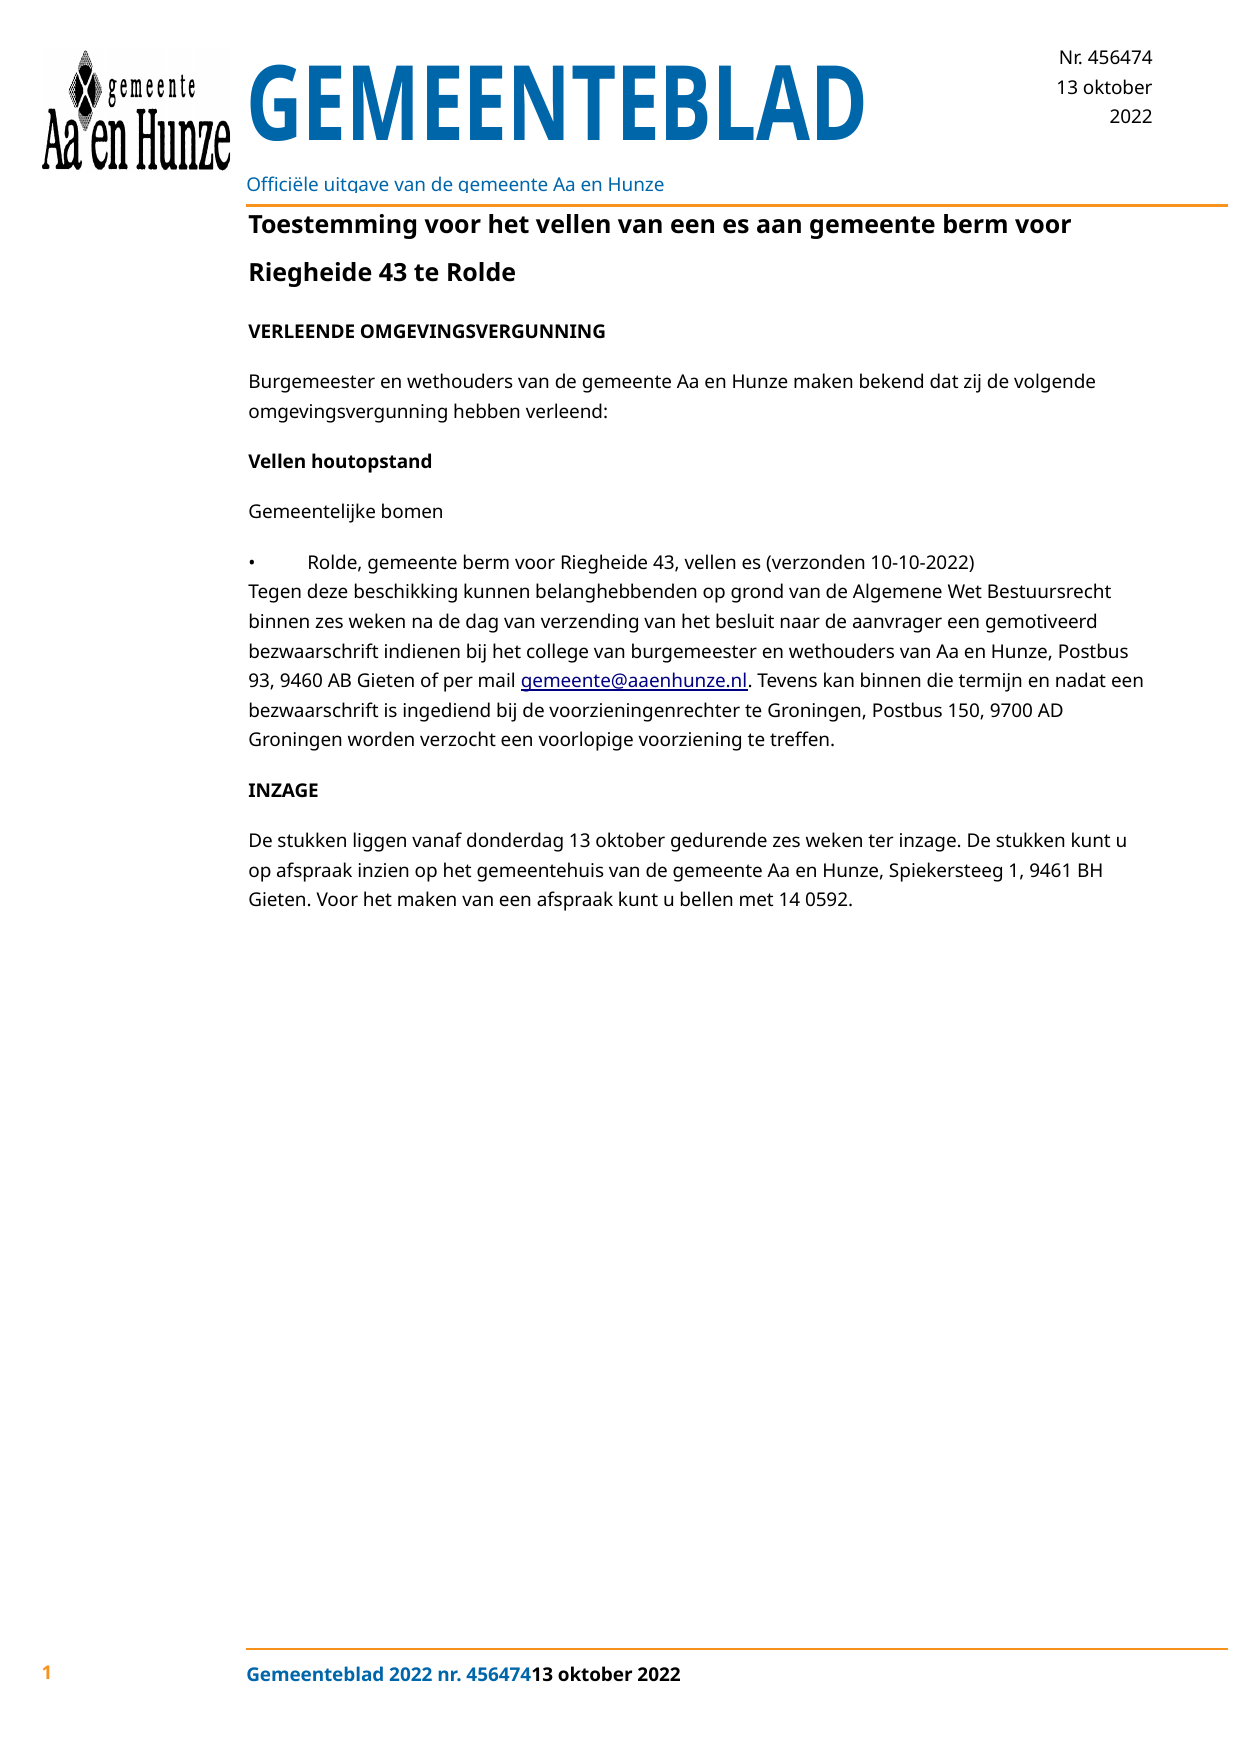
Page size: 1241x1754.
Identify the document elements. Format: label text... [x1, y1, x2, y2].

picture [41, 47, 231, 172]
text Vellen houtopstand [248, 448, 1152, 474]
text VERLEENDE OMGEVINGSVERGUNNING [248, 318, 1152, 344]
text Tegen deze beschikking kunnen belanghebbenden op grond van de Algemene Wet Bestuursrecht binnen zes weken na de dag van verzending van het besluit naar de aanvrager een gemotiveerd bezwaarschrift indienen bij het college van burgemeester en wethouders van Aa en Hunze, Postbus 93, 9460 AB Gieten of per mail gemeente@aaenhunze.nl. Tevens kan binnen die termijn en nadat een bezwaarschrift is ingediend bij de voorzieningenrechter te Groningen, Postbus 150, 9700 AD Groningen worden verzocht een voorlopige voorziening te treffen. [248, 579, 1152, 752]
text INZAGE [248, 777, 1152, 803]
list Rolde, gemeente berm voor Riegheide 43, vellen es (verzonden 10-10-2022) [248, 549, 1152, 575]
text Gemeentelijke bomen [248, 499, 1152, 524]
text Burgemeester en wethouders van de gemeente Aa en Hunze maken bekend dat zij de volgende omgevingsvergunning hebben verleend: [248, 368, 1152, 424]
text Toestemming voor het vellen van een es aan gemeente berm voor Riegheide 43 te Rolde [248, 207, 1152, 288]
text De stukken liggen vanaf donderdag 13 oktober gedurende zes weken ter inzage. De stukken kunt u op afspraak inzien op het gemeentehuis van de gemeente Aa en Hunze, Spiekersteeg 1, 9461 BH Gieten. Voor het maken van een afspraak kunt u bellen met 14 0592. [248, 827, 1152, 912]
